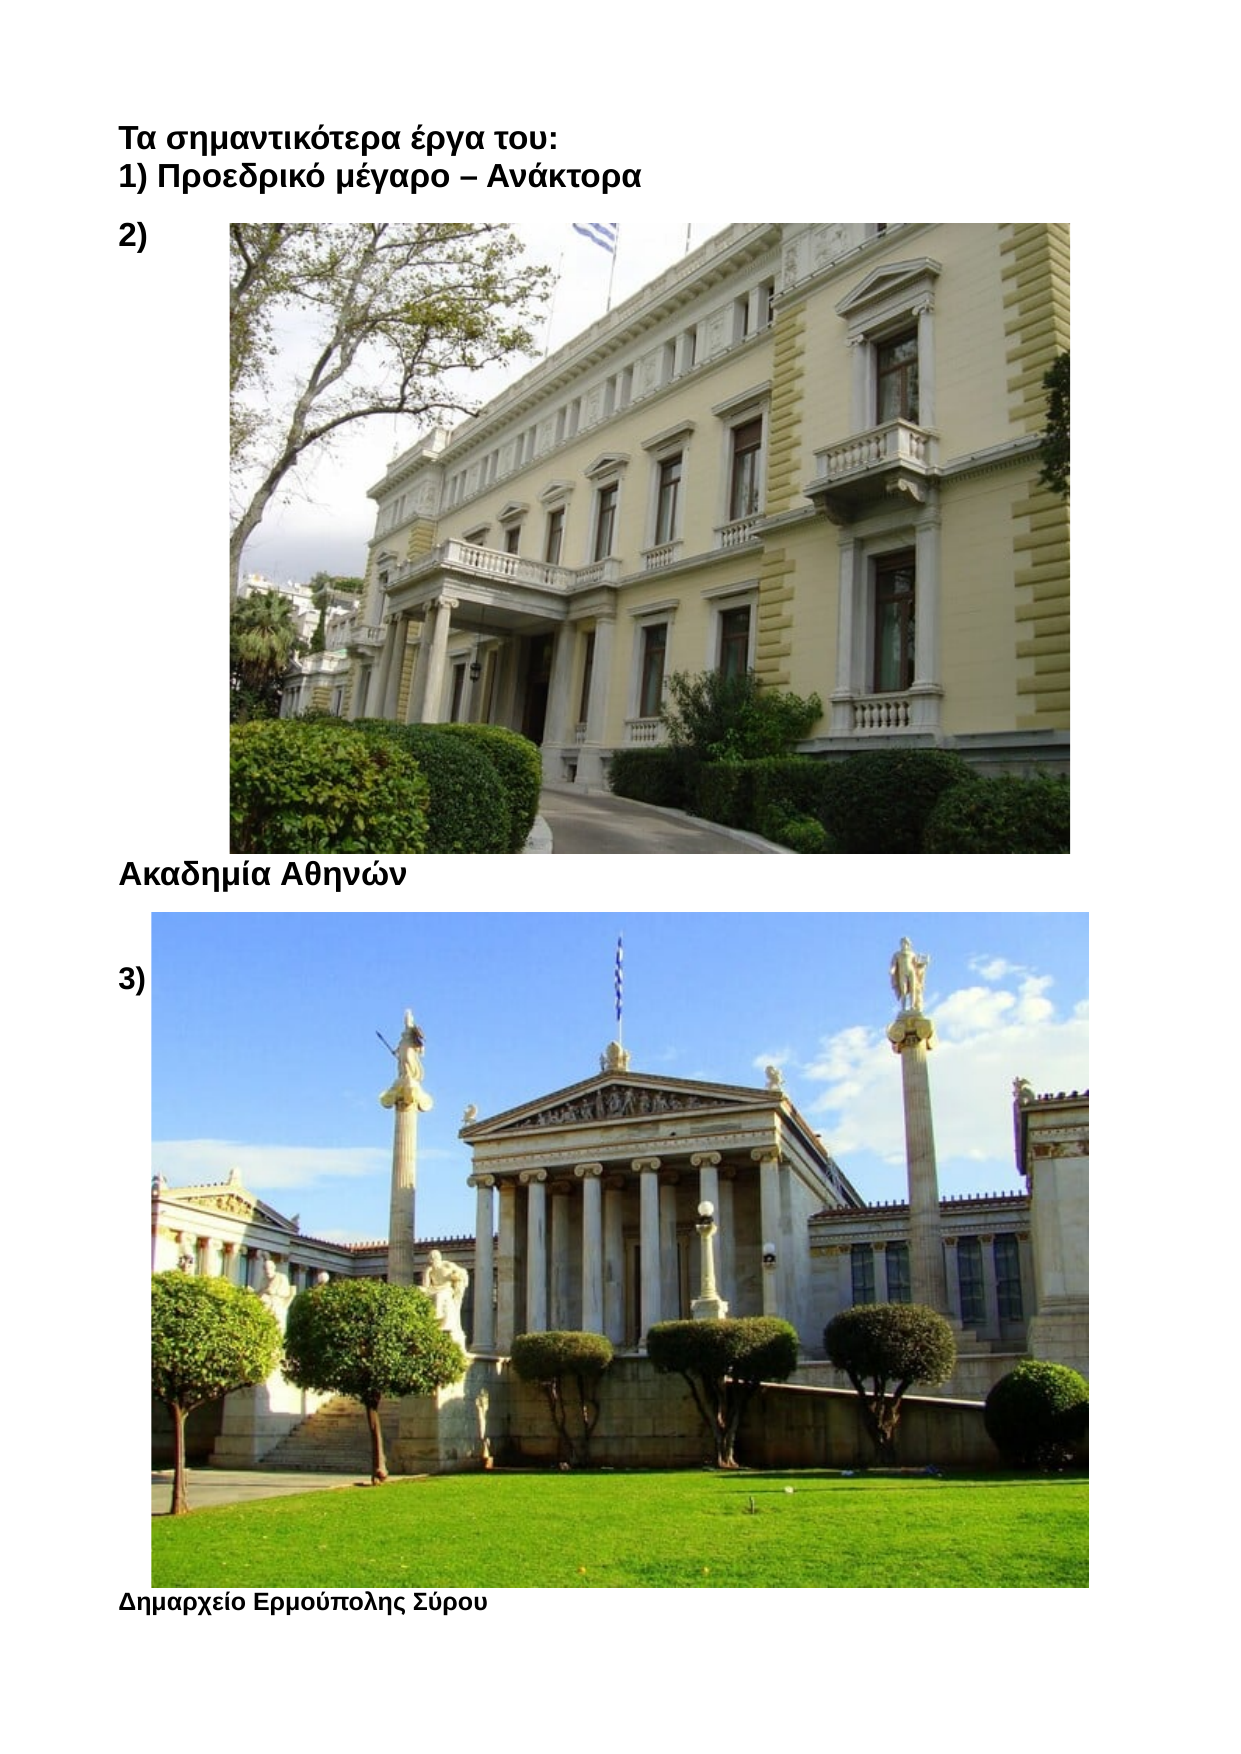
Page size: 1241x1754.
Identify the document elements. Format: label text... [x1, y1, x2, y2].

text 3) Δημαρχείο Ερμούπολης Σύρου [118, 960, 1122, 1616]
subtitle Τα σημαντικότερα έργα του: [118, 118, 1122, 157]
text 1) Προεδρικό μέγαρο – Ανάκτορα [118, 157, 1122, 195]
text 2) Aκαδημία Aθηνών [118, 215, 1122, 892]
